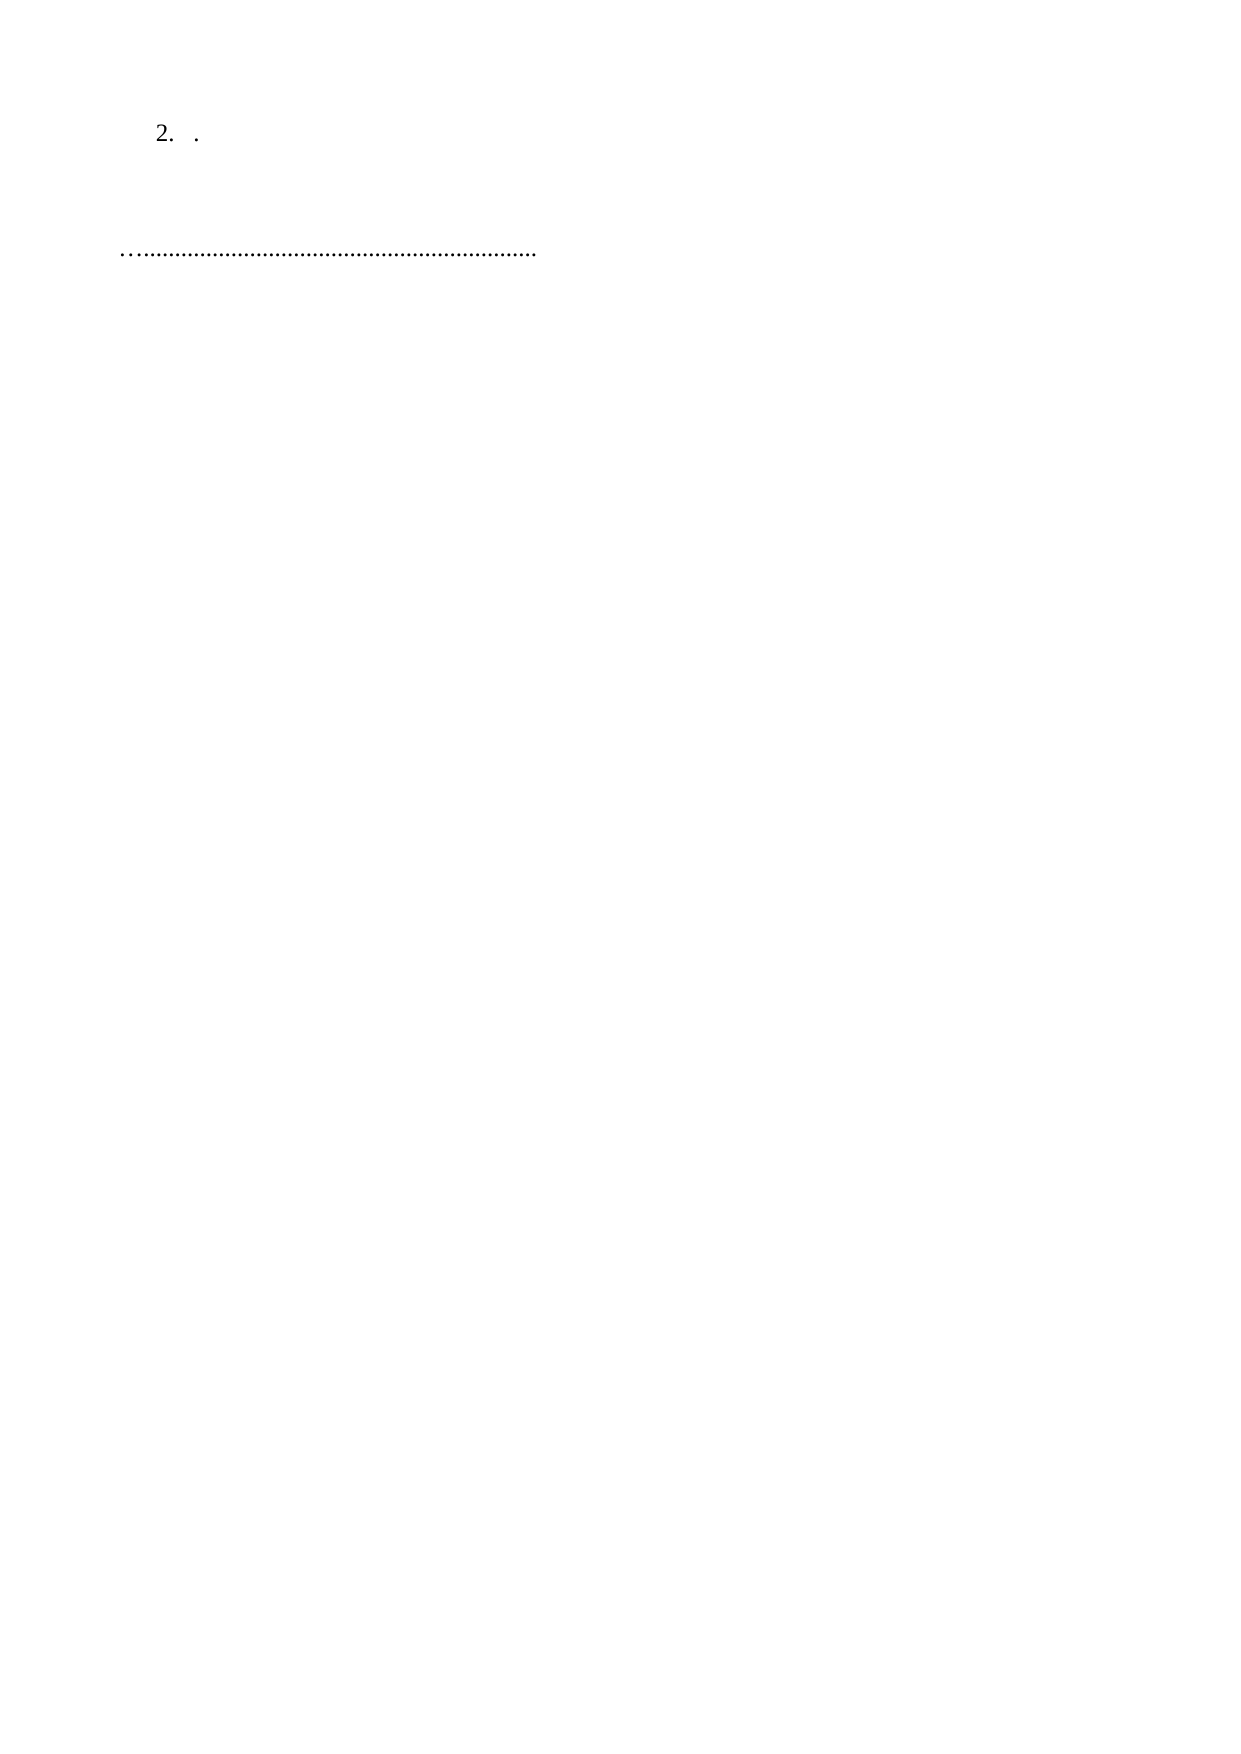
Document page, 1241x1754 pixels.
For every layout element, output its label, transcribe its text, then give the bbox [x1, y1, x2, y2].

list . [156, 118, 1122, 147]
text …............................................................... [118, 233, 1122, 262]
